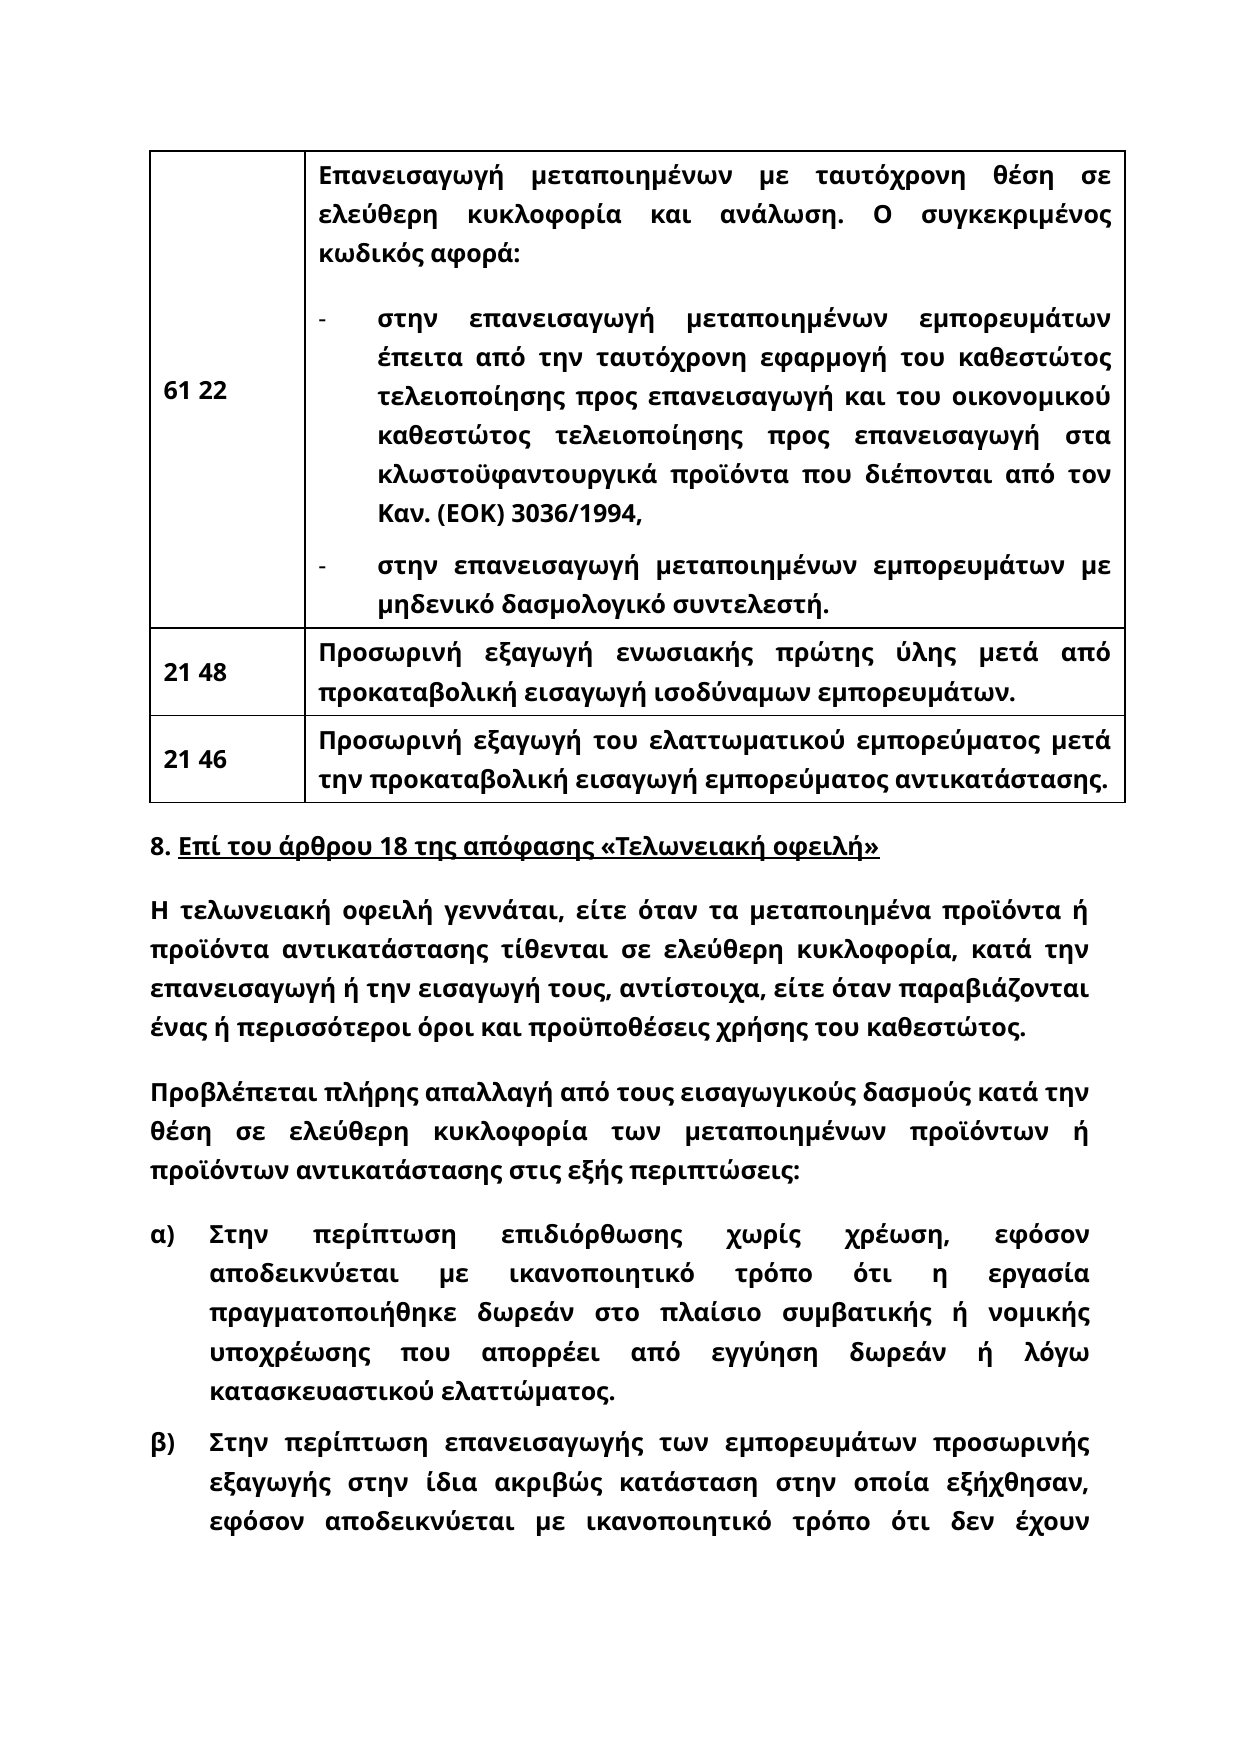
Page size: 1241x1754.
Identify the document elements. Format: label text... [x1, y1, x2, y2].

table_cell 21 46 [151, 716, 304, 802]
text Η τελωνειακή οφειλή γεννάται, είτε όταν τα μεταποιημένα προϊόντα ή προϊόντα αντικατάστασης τίθενται σε ελεύθερη κυκλοφορία, κατά την επανεισαγωγή ή την εισαγωγή τους, αντίστοιχα, είτε όταν παραβιάζονται ένας ή περισσότεροι όροι και προϋποθέσεις χρήσης του καθεστώτος. [150, 893, 1090, 1044]
text 8. Επί του άρθρου 18 της απόφασης «Τελωνειακή οφειλή» [150, 828, 1090, 862]
table_cell Προσωρινή εξαγωγή του ελαττωματικού εμπορεύματος μετά την προκαταβολική εισαγωγή εμπορεύματος αντικατάστασης. [306, 716, 1124, 802]
list α) Στην περίπτωση επιδιόρθωσης χωρίς χρέωση, εφόσον αποδεικνύεται με ικανοποιητικό τρόπο ότι η εργασία πραγματοποιήθηκε δωρεάν στο πλαίσιο συμβατικής ή νομικής υποχρέωσης που απορρέει από εγγύηση δωρεάν ή λόγω κατασκευαστικού ελαττώματος. [150, 1217, 1090, 1407]
table_cell Επανεισαγωγή μεταποιημένων με ταυτόχρονη θέση σε ελεύθερη κυκλοφορία και ανάλωση. Ο συγκεκριμένος κωδικός αφορά: - στην επανεισαγωγή μεταποιημένων εμπορευμάτων έπειτα από την ταυτόχρονη εφαρμογή του καθεστώτος τελειοποίησης προς επανεισαγωγή και του οικονομικού καθεστώτος τελειοποίησης προς επανεισαγωγή στα κλωστοϋφαντουργικά προϊόντα που διέπονται από τον Καν. (ΕΟΚ) 3036/1994, - στην επανεισαγωγή μεταποιημένων εμπορευμάτων με μηδενικό δασμολογικό συντελεστή. [306, 152, 1124, 627]
table_cell 21 48 [151, 629, 304, 714]
list β) Στην περίπτωση επανεισαγωγής των εμπορευμάτων προσωρινής εξαγωγής στην ίδια ακριβώς κατάσταση στην οποία εξήχθησαν, εφόσον αποδεικνύεται με ικανοποιητικό τρόπο ότι δεν έχουν [150, 1425, 1090, 1537]
table_cell Προσωρινή εξαγωγή ενωσιακής πρώτης ύλης μετά από προκαταβολική εισαγωγή ισοδύναμων εμπορευμάτων. [306, 629, 1124, 714]
text Προβλέπεται πλήρης απαλλαγή από τους εισαγωγικούς δασμούς κατά την θέση σε ελεύθερη κυκλοφορία των μεταποιημένων προϊόντων ή προϊόντων αντικατάστασης στις εξής περιπτώσεις: [150, 1074, 1090, 1187]
table_cell 61 22 [151, 152, 304, 627]
